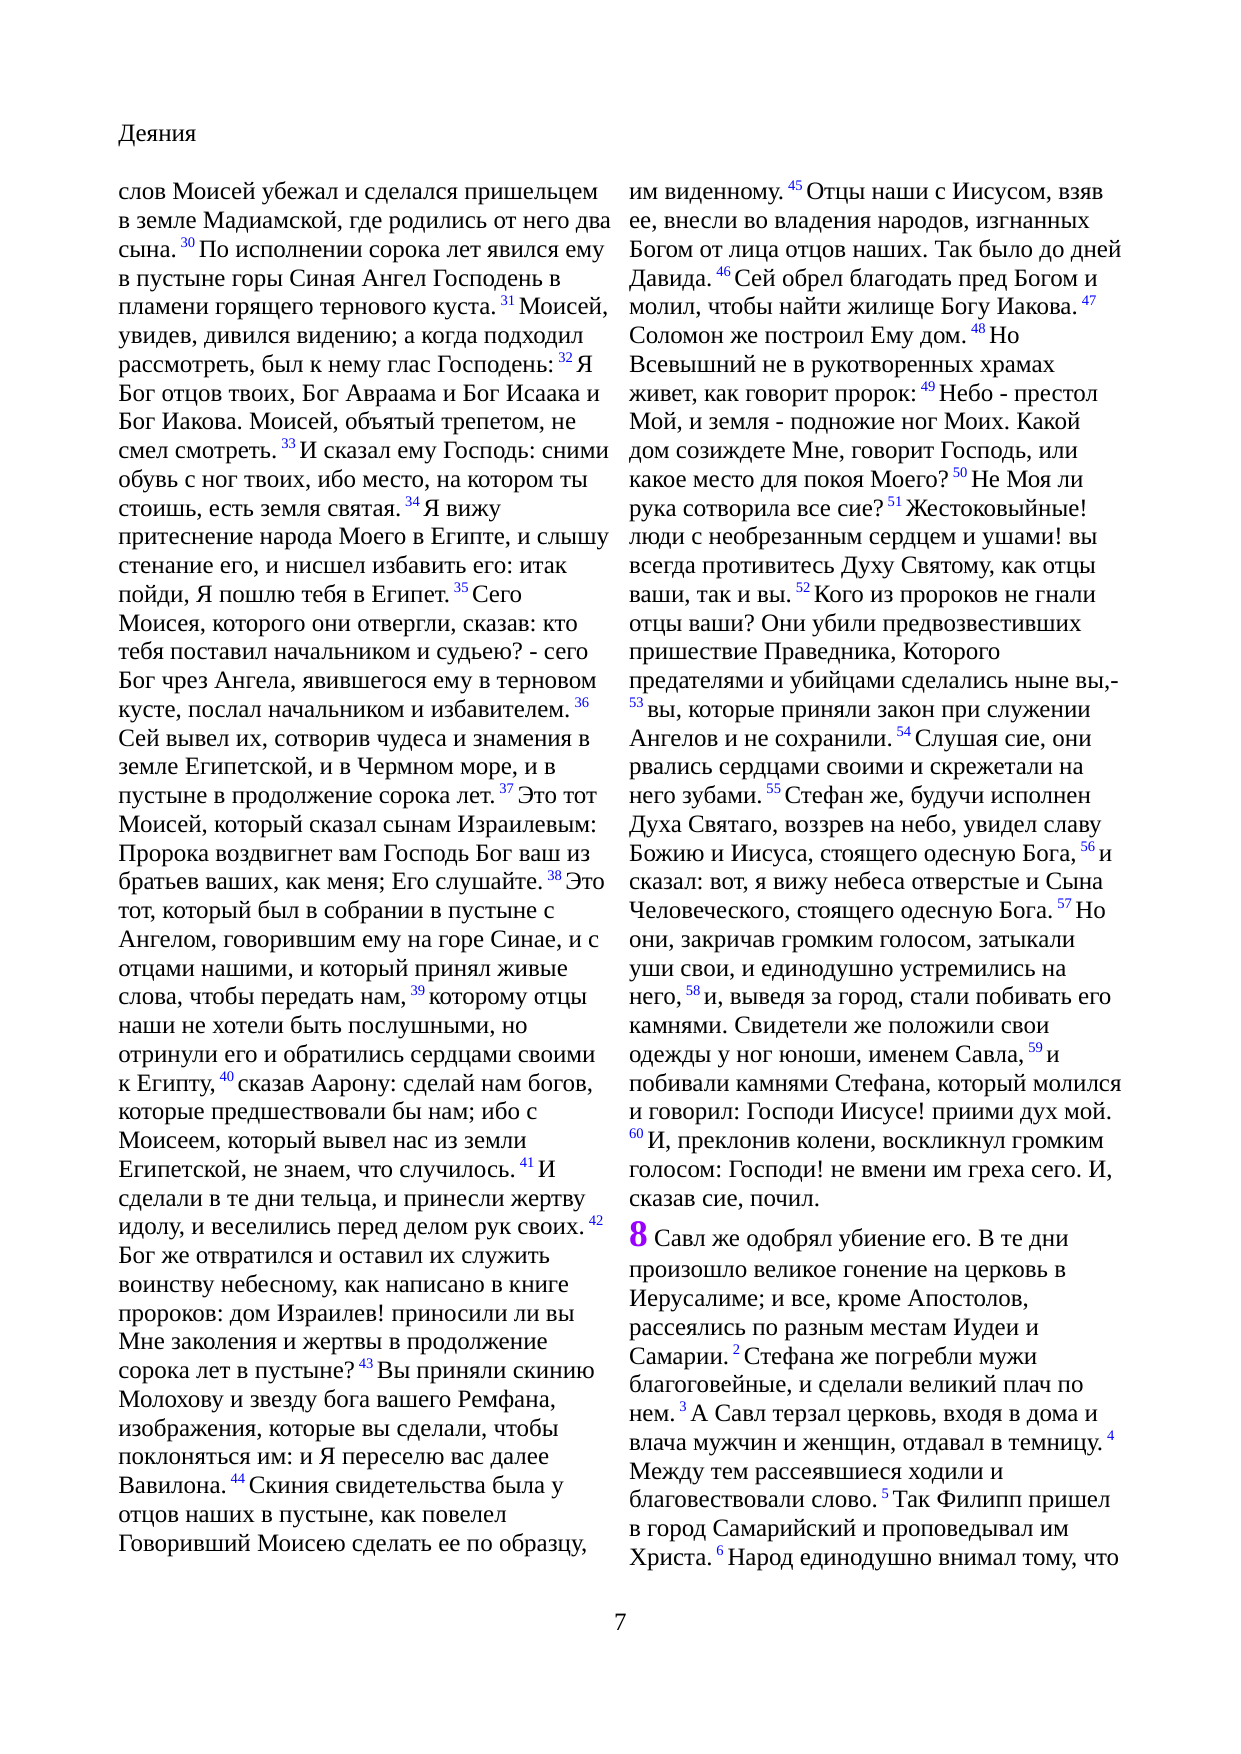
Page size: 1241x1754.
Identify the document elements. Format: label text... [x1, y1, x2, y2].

text 8 Савл же одобрял убиение его. В те дни произошло великое гонение на церковь в Иерусалиме; и все, кроме Апостолов, рассеялись по разным местам Иудеи и Самарии. 2 Cтефана же погребли мужи благоговейные, и сделали великий плач по нем. 3 А Савл терзал церковь, входя в дома и влача мужчин и женщин, отдавал в темницу. 4 Между тем рассеявшиеся ходили и благовествовали слово. 5 Так Филипп пришел в город Самарийский и проповедывал им Христа. 6 Народ единодушно внимал тому, что [629, 1211, 1122, 1571]
text слов Моисей убежал и сделался пришельцем в земле Мадиамской, где родились от него два сына. 30 По исполнении сорока лет явился ему в пустыне горы Синая Ангел Господень в пламени горящего тернового куста. 31 Моисей, увидев, дивился видению; а когда подходил рассмотреть, был к нему глас Господень: 32 Я Бог отцов твоих, Бог Авраама и Бог Исаака и Бог Иакова. Моисей, объятый трепетом, не смел смотреть. 33 И сказал ему Господь: сними обувь с ног твоих, ибо место, на котором ты cтоишь, есть земля святая. 34 Я вижу притеснение народа Моего в Египте, и слышу стенание его, и нисшел избавить его: итак пойди, Я пошлю тебя в Египет. 35 Сего Моисея, которого они отвергли, сказав: кто тебя поставил начальником и судьею? - сего Бог чрез Ангела, явившегося ему в терновом кусте, послал начальником и избавителем. 36 Сей вывел их, сотворив чудеса и знамения в земле Египетской, и в Чермном море, и в пустыне в продолжение сорока лет. 37 Это тот Моисей, который сказал сынам Израилевым: Пророка воздвигнет вам Господь Бог ваш из братьев ваших, как меня; Его слушайте. 38 Это тот, который был в собрании в пустыне с Ангелом, говорившим ему на горе Синае, и с отцами нашими, и который принял живые слова, чтобы передать нам, 39 которому отцы наши не хотели быть послушными, но отринули его и обратились сердцами своими к Египту, 40 сказав Аарону: сделай нам богов, которые предшествовали бы нам; ибо с Моисеем, который вывел нас из земли Египетской, не знаем, что случилось. 41 И сделали в те дни тельца, и принесли жертву идолу, и веселились перед делом рук своих. 42 Бог же отвратился и оставил их служить воинству небесному, как написано в книге пророков: дом Израилев! приносили ли вы Мне заколения и жертвы в продолжение сорока лет в пустыне? 43 Вы приняли скинию Молохову и звезду бога вашего Ремфана, изображения, которые вы сделали, чтобы поклоняться им: и Я переселю вас далее Вавилона. 44 Скиния свидетельства была у отцов наших в пустыне, как повелел Говоривший Моисею сделать ее по образцу, [118, 176, 611, 1556]
text им виденному. 45 Отцы наши с Иисусом, взяв ее, внесли во владения народов, изгнанных Богом от лица отцов наших. Так было до дней Давида. 46 Сей обрел благодать пред Богом и молил, чтобы найти жилище Богу Иакова. 47 Соломон же построил Ему дом. 48 Но Всевышний не в рукотворенных храмах живет, как говорит пророк: 49 Небо - престол Мой, и земля - подножие ног Моих. Какой дом созиждете Мне, говорит Господь, или какое место для покоя Моего? 50 Не Моя ли рука сотворила все сие? 51 Жестоковыйные! люди с необрезанным сердцем и ушами! вы всегда противитесь Духу Святому, как отцы ваши, так и вы. 52 Кого из пророков не гнали отцы ваши? Они убили предвозвестивших пришествие Праведника, Которого предателями и убийцами сделались ныне вы,- 53 вы, которые приняли закон при служении Ангелов и не сохранили. 54 Слушая сие, они рвались сердцами своими и скрежетали на него зубами. 55 Стефан же, будучи исполнен Духа Святаго, воззрев на небо, увидел славу Божию и Иисуса, стоящего одесную Бога, 56 и сказал: вот, я вижу небеса отверстые и Сына Человеческого, стоящего одесную Бога. 57 Но они, закричав громким голосом, затыкали уши свои, и единодушно устремились на него, 58 и, выведя за город, стали побивать его камнями. Свидетели же положили свои одежды у ног юноши, именем Савла, 59 и побивали камнями Стефана, который молился и говорил: Господи Иисусе! приими дух мой. 60 И, преклонив колени, воскликнул громким голосом: Господи! не вмени им греха сего. И, сказав сие, почил. [629, 176, 1122, 1211]
